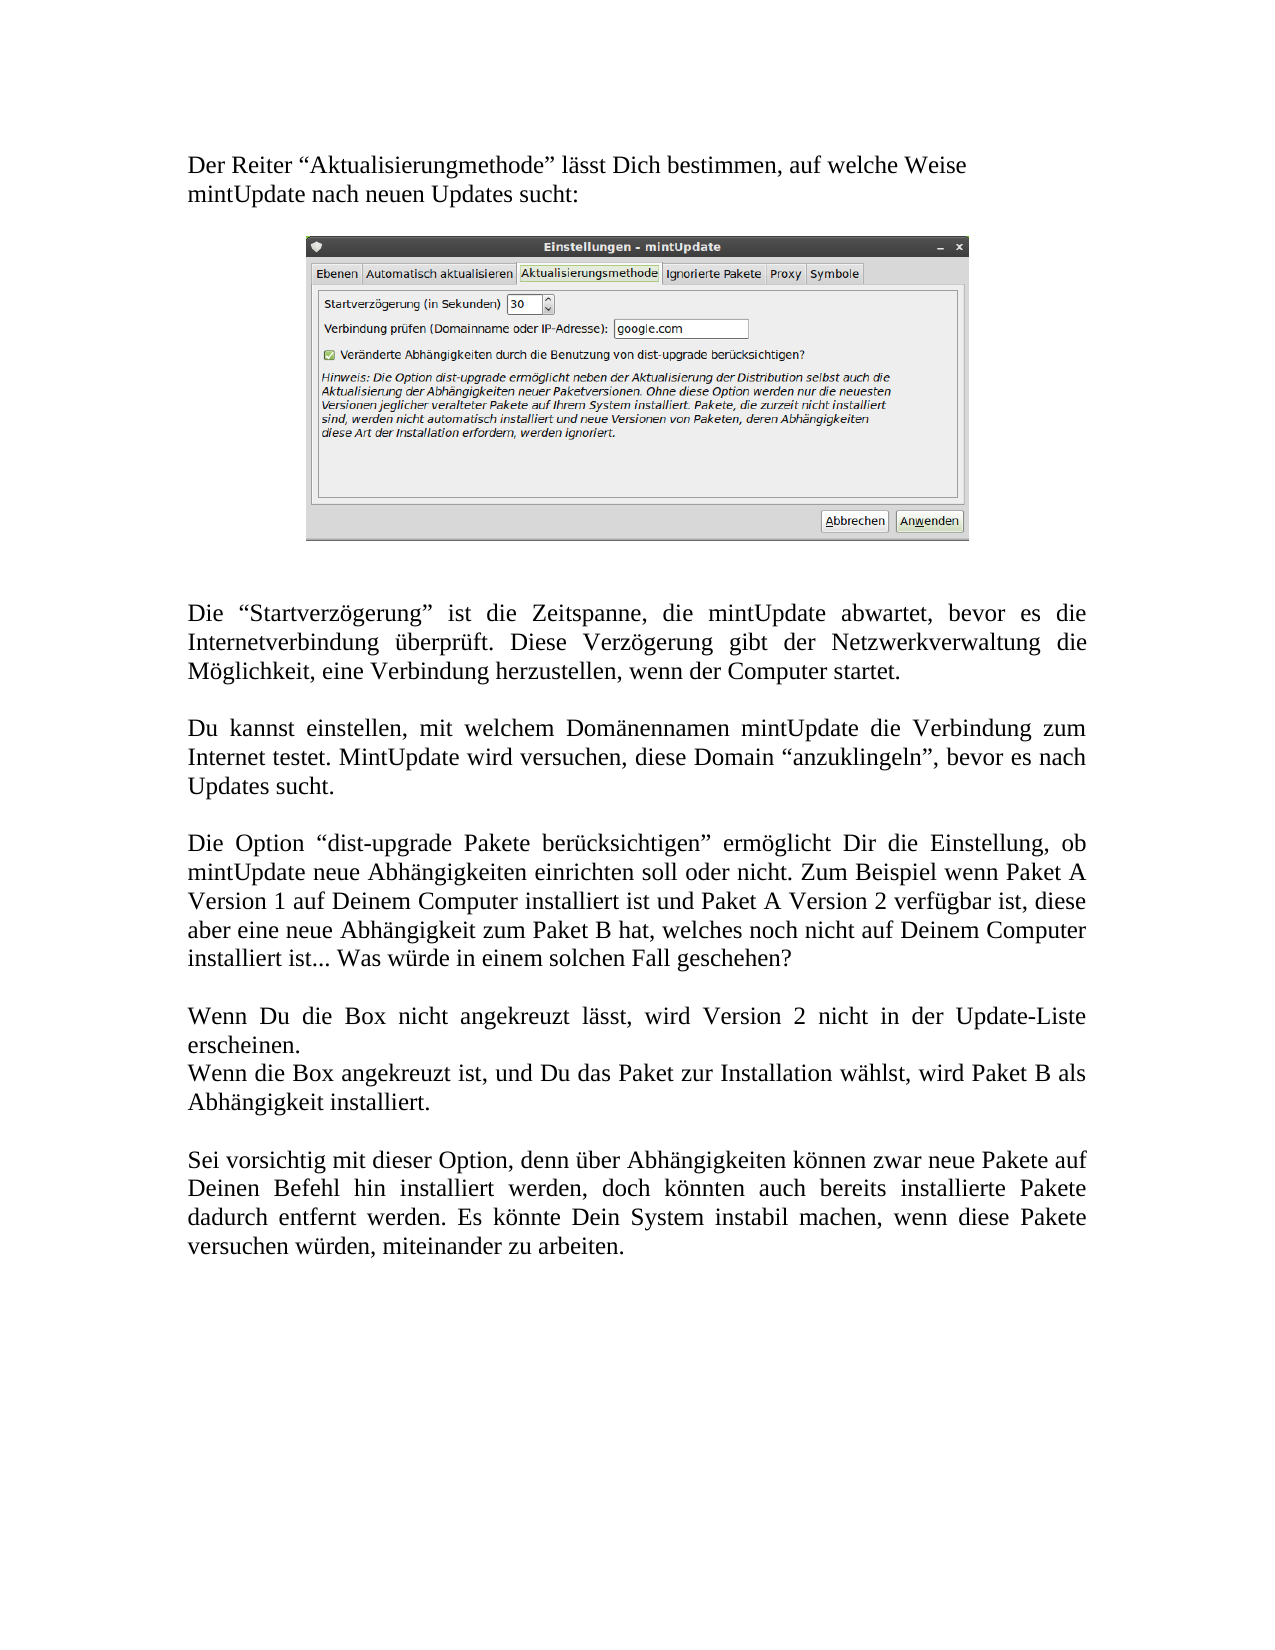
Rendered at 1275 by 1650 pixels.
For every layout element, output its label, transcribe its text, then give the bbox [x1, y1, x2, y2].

text Du kannst einstellen, mit welchem Domänennamen mintUpdate die Verbindung zum Internet testet. MintUpdate wird versuchen, diese Domain “anzuklingeln”, bevor es nach Updates sucht. [187, 713, 1087, 800]
text Wenn die Box angekreuzt ist, und Du das Paket zur Installation wählst, wird Paket B als Abhängigkeit installiert. [187, 1058, 1087, 1116]
text Die Option “dist-upgrade Pakete berücksichtigen” ermöglicht Dir die Einstellung, ob mintUpdate neue Abhängigkeiten einrichten soll oder nicht. Zum Beispiel wenn Paket A Version 1 auf Deinem Computer installiert ist und Paket A Version 2 verfügbar ist, diese aber eine neue Abhängigkeit zum Paket B hat, welches noch nicht auf Deinem Computer installiert ist... Was würde in einem solchen Fall geschehen? [187, 828, 1087, 972]
text Die “Startverzögerung” ist die Zeitspanne, die mintUpdate abwartet, bevor es die Internetverbindung überprüft. Diese Verzögerung gibt der Netzwerkverwaltung die Möglichkeit, eine Verbindung herzustellen, wenn der Computer startet. [187, 598, 1087, 685]
text Wenn Du die Box nicht angekreuzt lässt, wird Version 2 nicht in der Update-Liste erscheinen. [187, 1001, 1087, 1058]
text Der Reiter “Aktualisierungmethode” lässt Dich bestimmen, auf welche Weise mintUpdate nach neuen Updates sucht: [187, 150, 1087, 207]
text Sei vorsichtig mit dieser Option, denn über Abhängigkeiten können zwar neue Pakete auf Deinen Befehl hin installiert werden, doch könnten auch bereits installierte Pakete dadurch entfernt werden. Es könnte Dein System instabil machen, wenn diese Pakete versuchen würden, miteinander zu arbeiten. [187, 1145, 1087, 1260]
picture [306, 236, 969, 541]
